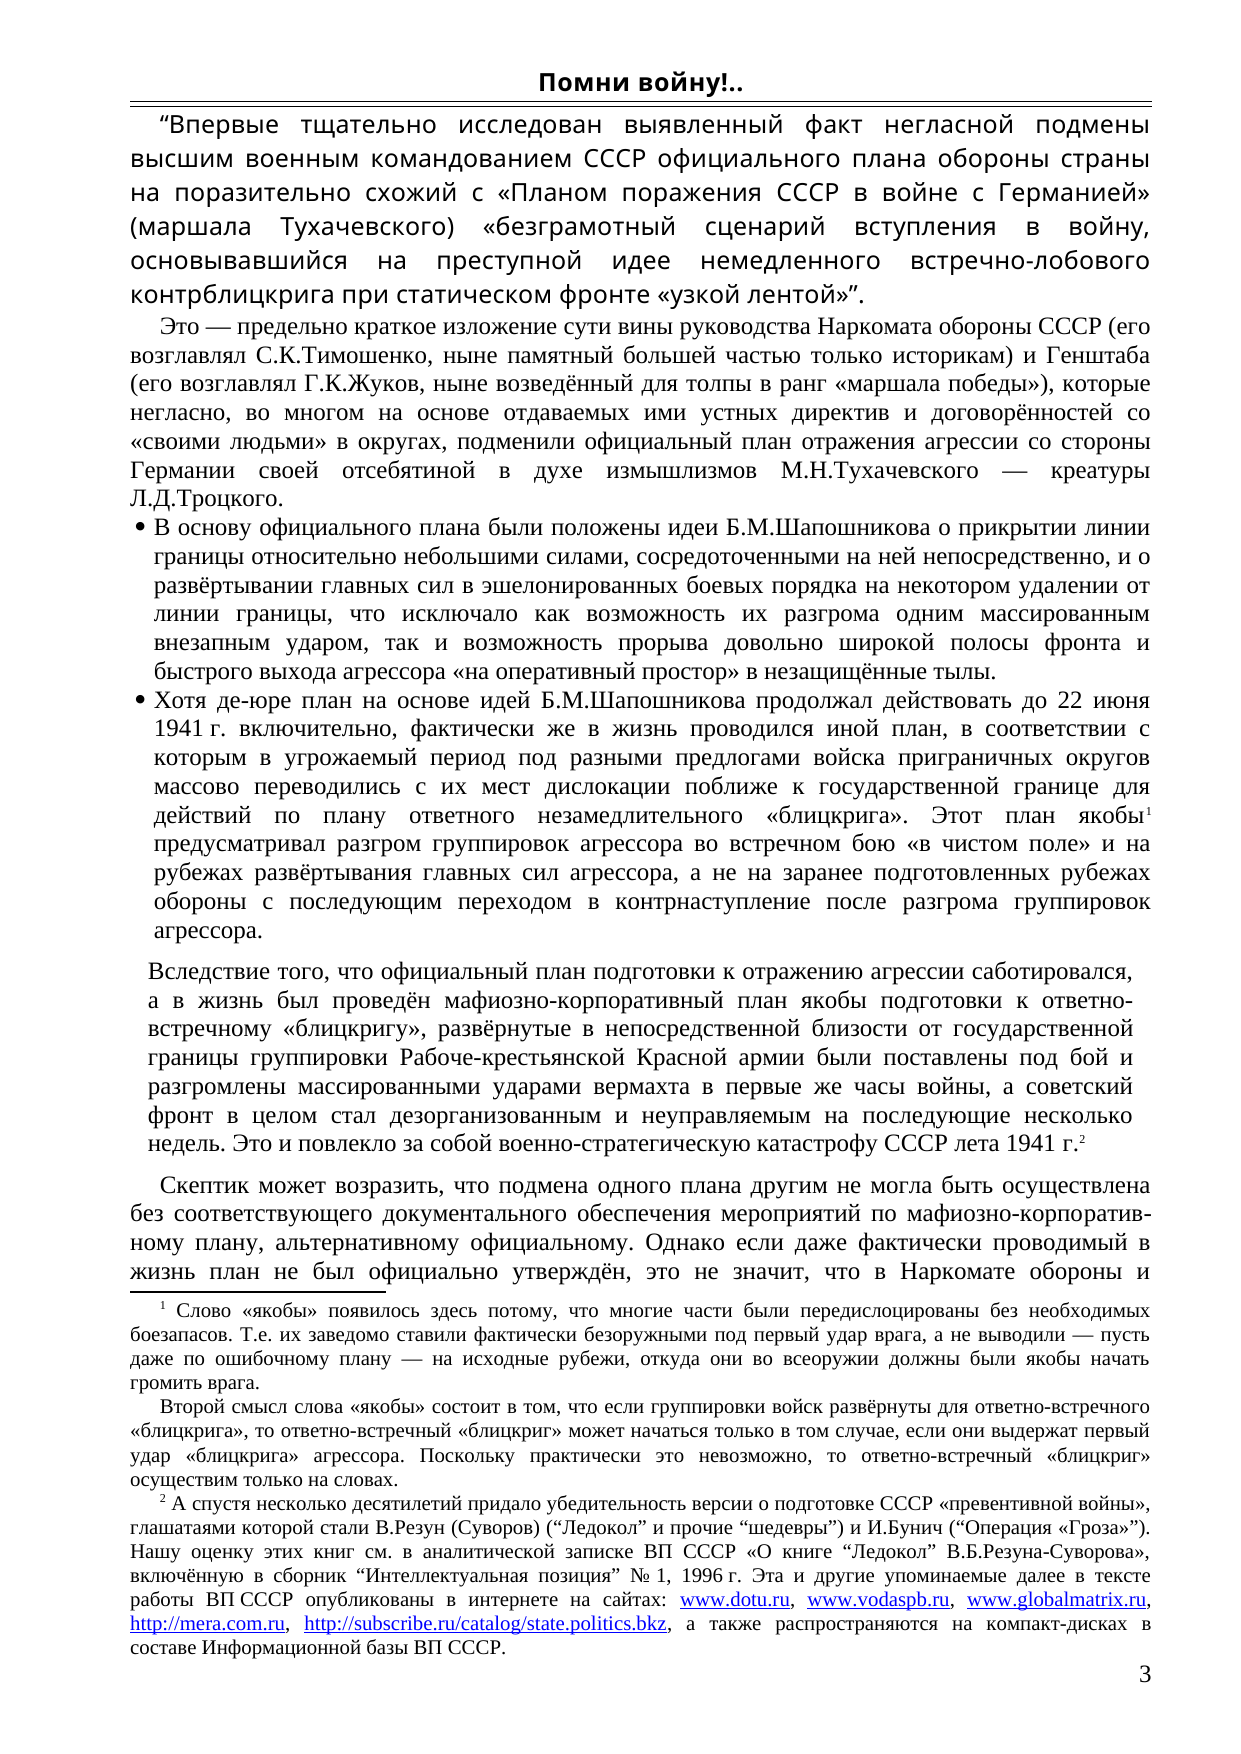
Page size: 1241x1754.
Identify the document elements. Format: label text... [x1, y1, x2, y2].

text Вследствие того, что официальный план подготовки к отражению агрессии саботировался, а в жизнь был проведён мафиозно-корпоративный план якобы подготовки к ответно-встречному «блицкригу», развёрнутые в непосредственной близости от государственной границы группировки Рабоче-крестьянской Красной армии были поставлены под бой и разгромлены массированными ударами вермахта в первые же часы войны, а советский фронт в целом стал дезорганизованным и неуправляемым на последующие несколько недель. Это и повлекло за собой военно-стратегическую катастрофу СССР лета 1941 г. [148, 956, 1134, 1157]
list Хотя де-юре план на основе идей Б.М.Шапошникова продолжал действовать до 22 июня 1941 г. включительно, фактически же в жизнь проводился иной план, в соответствии с которым в угрожаемый период под разными предлогами войска приграничных округов массово переводились с их мест дислокации поближе к государственной границе для действий по плану ответного незамедлительного «блицкрига». Этот план якобы предусматривал разгром группировок агрессора во встречном бою «в чистом поле» и на рубежах развёртывания главных сил агрессора, а не на заранее подготовленных рубежах обороны с последующим переходом в контрнаступление после разгрома группировок агрессора. [136, 685, 1152, 943]
text “Впервые тщательно исследован выявленный факт негласной подмены высшим военным командованием СССР официального плана обороны страны на поразительно схожий с «Планом поражения СССР в войне с Германией» (маршала Тухачевского) «безграмотный сценарий вступления в войну, основывавшийся на преступной идее немедленного встречно-лобового контрблицкрига при статическом фронте «узкой лентой»”. [130, 107, 1152, 311]
list В основу официального плана были положены идеи Б.М.Шапошникова о прикрытии линии границы относительно небольшими силами, сосредоточенными на ней непосредственно, и о развёртывании главных сил в эшелонированных боевых порядка на некотором удалении от линии границы, что исключало как возможность их разгрома одним массированным внезапным ударом, так и возможность прорыва довольно широкой полосы фронта и быстрого выхода агрессора «на оперативный простор» в незащищённые тылы. [136, 512, 1152, 685]
list Второй смысл слова «якобы» состоит в том, что если группировки войск развёрнуты для ответно-встречного «блицкрига», то ответно-встречный «блицкриг» может начаться только в том случае, если они выдержат первый удар «блицкрига» агрессора. Поскольку практически это невозможно, то ответно-встречный «блицкриг» осуществим только на словах. [130, 1394, 1152, 1491]
text А спустя несколько десятилетий придало убедительность версии о подготовке СССР «превентивной войны», глашатаями которой стали В.Резун (Суворов) (“Ледокол” и прочие “шедевры”) и И.Бунич (“Операция «Гроза»”). Нашу оценку этих книг см. в аналитической записке ВП СССР «О книге “Ледокол” В.Б.Резуна-Суворова», включённую в сборник “Интеллектуальная позиция” № 1, 1996 г. Эта и другие упоминаемые далее в тексте работы ВП СССР опубликованы в интернете на сайтах: www.dotu.ru, www.vodaspb.ru, www.globalmatrix.ru, http://mera.com.ru, http://subscribe.ru/catalog/state.politics.bkz, а также распространяются на компакт-дисках в составе Информационной базы ВП СССР. [130, 1491, 1152, 1659]
text Это — предельно краткое изложение сути вины руководства Наркомата обороны СССР (его возглавлял С.К.Тимошенко, ныне памятный большей частью только историкам) и Генштаба (его возглавлял Г.К.Жуков, ныне возведённый для толпы в ранг «маршала победы»), которые негласно, во многом на основе отдаваемых ими устных директив и договорённостей со «своими людьми» в округах, подменили официальный план отражения агрессии со стороны Германии своей отсебятиной в духе измышлизмов М.Н.Тухачевского — креатуры Л.Д.Троцкого. [130, 311, 1152, 512]
text Скептик может возразить, что подмена одного плана другим не могла быть осуществлена без соответствующего документального обеспечения мероприятий по мафиозно-корпо­ра­тив­ному плану, альтернативному официальному. Однако если даже фактически проводимый в жизнь план не был официально утверждён, это не значит, что в Наркомате обороны и [130, 1170, 1152, 1285]
list Слово «якобы» появилось здесь потому, что многие части были передислоцированы без необходимых боезапасов. Т.е. их заведомо ставили фактически безоружными под первый удар врага, а не выводили — пусть даже по ошибочному плану — на исходные рубежи, откуда они во всеоружии должны были якобы начать громить врага. [130, 1298, 1152, 1394]
